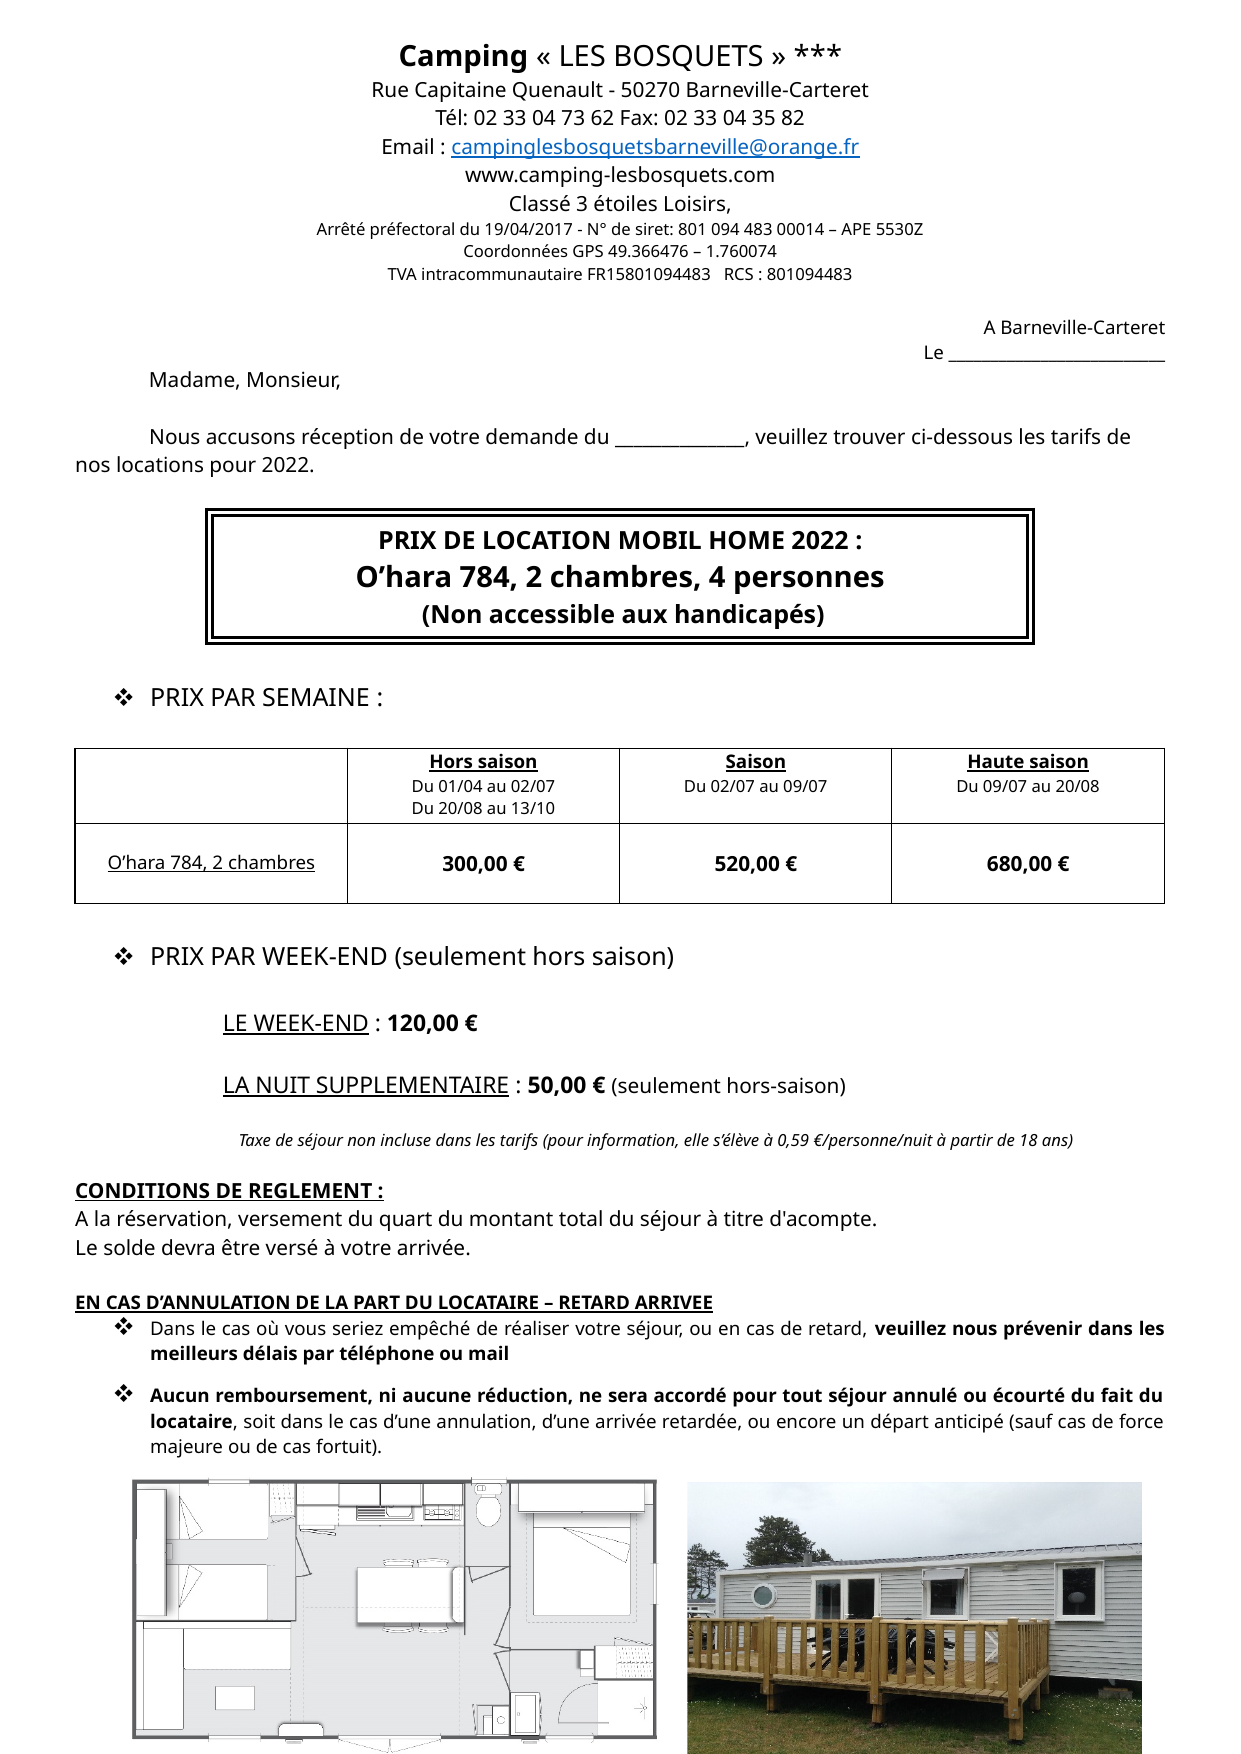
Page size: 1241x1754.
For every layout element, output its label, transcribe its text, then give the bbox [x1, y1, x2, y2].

text Le solde devra être versé à votre arrivée. [75, 1233, 1165, 1261]
list PRIX PAR SEMAINE : [112, 679, 1165, 713]
table_cell 300,00 € [348, 824, 619, 903]
picture [687, 1482, 1142, 1754]
picture [129, 1475, 660, 1754]
list Dans le cas où vous seriez empêché de réaliser votre séjour, ou en cas de retard, veuillez nous prévenir dans les meilleurs délais par téléphone ou mail [112, 1315, 1165, 1366]
text Taxe de séjour non incluse dans les tarifs (pour information, elle s’élève à 0,59 €/personne/nuit à partir de 18 ans) [75, 1129, 1165, 1152]
text A Barneville-Carteret [75, 314, 1165, 340]
text Madame, Monsieur, [75, 365, 1165, 394]
text A la réservation, versement du quart du montant total du séjour à titre d'acompte. [75, 1204, 1165, 1233]
table_cell 520,00 € [620, 824, 891, 903]
text LE WEEK-END : 120,00 € [223, 1006, 1165, 1038]
table_header [76, 749, 347, 822]
table_header Haute saison Du 09/07 au 20/08 [892, 749, 1164, 822]
table_header PRIX DE LOCATION MOBIL HOME 2022 : O’hara 784, 2 chambres, 4 personnes (Non accessible aux handicapés) [210, 511, 1030, 636]
table_header Hors saison Du 01/04 au 02/07 Du 20/08 au 13/10 [348, 749, 619, 822]
table_header Saison Du 02/07 au 09/07 [620, 749, 891, 822]
table_cell 680,00 € [892, 824, 1164, 903]
text Nous accusons réception de votre demande du ______________, veuillez trouver ci-dessous les tarifs de nos locations pour 2022. [75, 422, 1165, 479]
text EN CAS D’ANNULATION DE LA PART DU LOCATAIRE – RETARD ARRIVEE [75, 1289, 1165, 1315]
table_cell O’hara 784, 2 chambres [76, 824, 347, 903]
text CONDITIONS DE REGLEMENT : [75, 1176, 1165, 1204]
list PRIX PAR WEEK-END (seulement hors saison) [112, 938, 1165, 972]
text LA NUIT SUPPLEMENTAIRE : 50,00 € (seulement hors-saison) [223, 1069, 1165, 1100]
text Le __________________________ [75, 340, 1165, 365]
list Aucun remboursement, ni aucune réduction, ne sera accordé pour tout séjour annulé ou écourté du fait du locataire, soit dans le cas d’une annulation, d’une arrivée retardée, ou encore un départ anticipé (sauf cas de force majeure ou de cas fortuit). [112, 1383, 1165, 1459]
